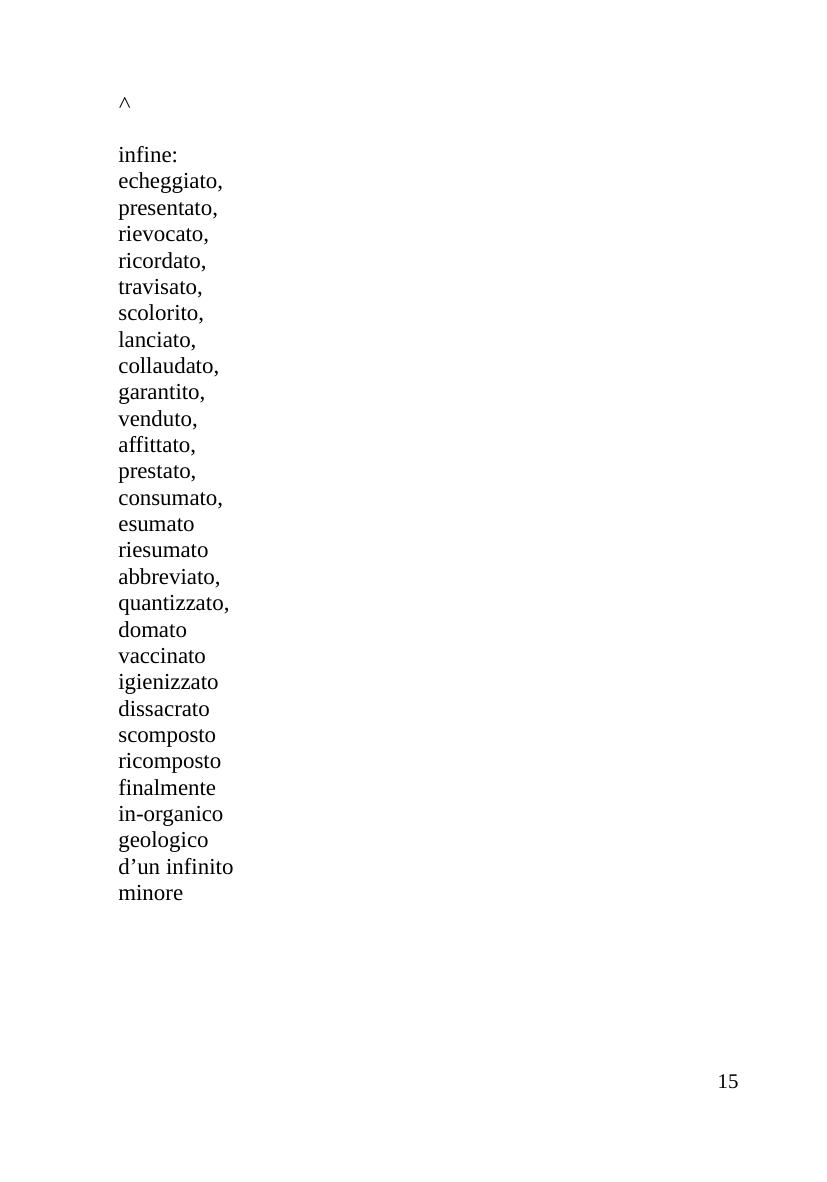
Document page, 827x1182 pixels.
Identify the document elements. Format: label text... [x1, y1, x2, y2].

text scolorito, [118, 299, 738, 326]
text venduto, [118, 405, 738, 431]
text travisato, [118, 273, 738, 299]
text echeggiato, [118, 168, 738, 194]
text in-organico [118, 800, 738, 826]
text infine: [118, 141, 738, 168]
text igienizzato [118, 668, 738, 695]
text riesumato [118, 537, 738, 563]
text lanciato, [118, 326, 738, 352]
text abbreviato, [118, 563, 738, 589]
text presentato, [118, 194, 738, 220]
text ricomposto [118, 747, 738, 774]
text rievocato, [118, 220, 738, 247]
text vaccinato [118, 642, 738, 668]
text consumato, [118, 484, 738, 510]
text ˄ [118, 88, 738, 115]
text affittato, [118, 431, 738, 457]
text collaudato, [118, 352, 738, 378]
text scomposto [118, 721, 738, 747]
text geologico [118, 826, 738, 853]
text d’un infinito [118, 853, 738, 879]
text garantito, [118, 378, 738, 405]
text dissacrato [118, 695, 738, 721]
text minore [118, 879, 738, 906]
text domato [118, 616, 738, 642]
text esumato [118, 510, 738, 537]
text ricordato, [118, 247, 738, 273]
text prestato, [118, 457, 738, 484]
text finalmente [118, 774, 738, 800]
text quantizzato, [118, 589, 738, 616]
